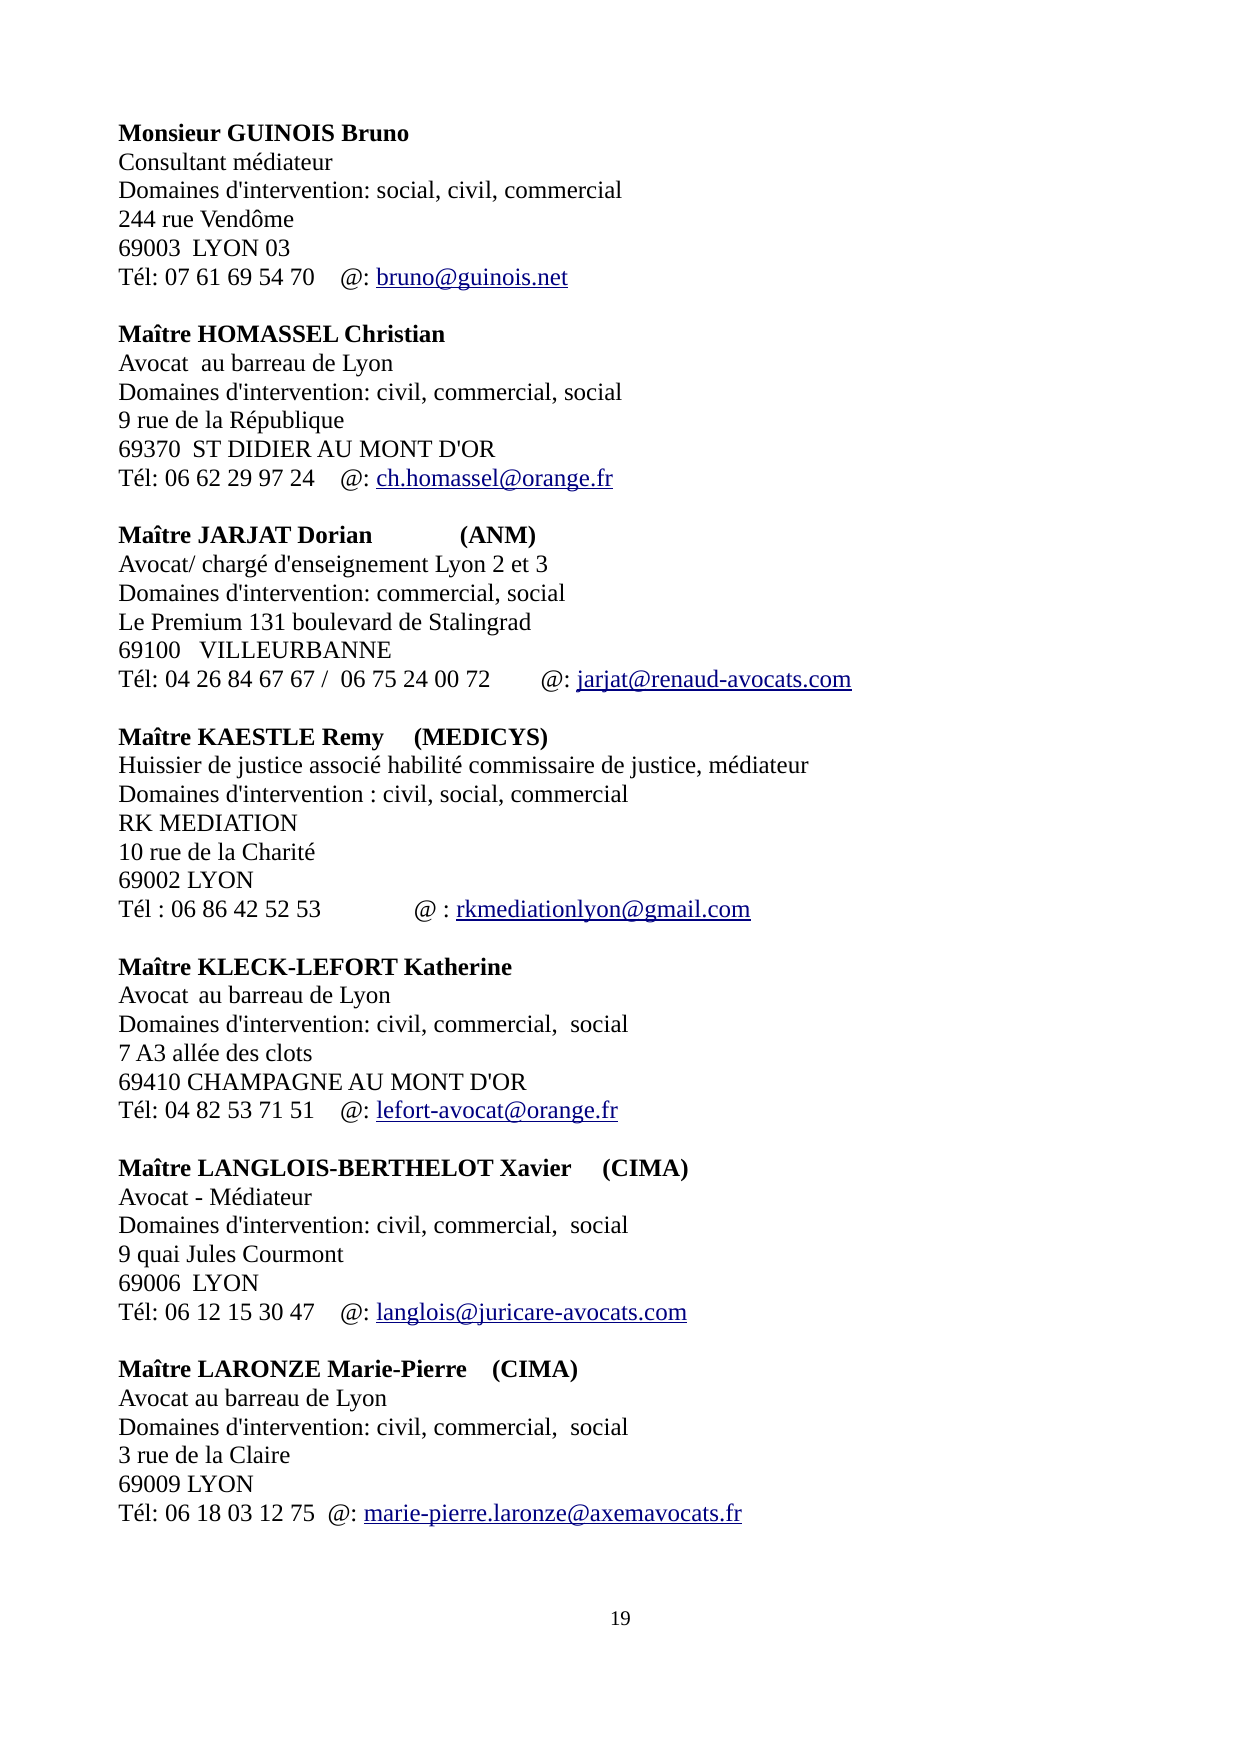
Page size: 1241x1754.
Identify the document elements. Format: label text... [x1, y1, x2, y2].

text Avocat - Médiateur [118, 1182, 1122, 1211]
text 69003 LYON 03 [118, 233, 1122, 262]
text 69370 ST DIDIER AU MONT D'OR [118, 434, 1122, 463]
text Tél: 04 26 84 67 67 / 06 75 24 00 72 @: jarjat@renaud-avocats.com [118, 664, 1122, 693]
text Maître LARONZE Marie-Pierre (CIMA) [118, 1354, 1122, 1383]
text Domaines d'intervention: civil, commercial, social [118, 1211, 1122, 1239]
text Domaines d'intervention: social, civil, commercial [118, 176, 1122, 204]
text 7 A3 allée des clots [118, 1038, 1122, 1067]
text Domaines d'intervention: civil, commercial, social [118, 1009, 1122, 1038]
text Tél: 06 18 03 12 75 @: marie-pierre.laronze@axemavocats.fr [118, 1498, 1122, 1527]
text 9 rue de la République [118, 406, 1122, 434]
text Avocat/ chargé d'enseignement Lyon 2 et 3 [118, 549, 1122, 578]
text 244 rue Vendôme [118, 204, 1122, 233]
text Avocat au barreau de Lyon [118, 981, 1122, 1009]
text Tél: 04 82 53 71 51 @: lefort-avocat@orange.fr [118, 1096, 1122, 1124]
text Tél: 06 62 29 97 24 @: ch.homassel@orange.fr [118, 463, 1122, 492]
text Tél: 06 12 15 30 47 @: langlois@juricare-avocats.com [118, 1297, 1122, 1326]
text Avocat au barreau de Lyon [118, 348, 1122, 377]
text RK MEDIATION [118, 808, 1122, 837]
text 69100 VILLEURBANNE [118, 636, 1122, 664]
text Tél: 07 61 69 54 70 @: bruno@guinois.net [118, 262, 1122, 291]
text 9 quai Jules Courmont [118, 1239, 1122, 1268]
text 69002 LYON [118, 866, 1122, 894]
text Avocat au barreau de Lyon [118, 1383, 1122, 1412]
text Maître HOMASSEL Christian [118, 319, 1122, 348]
text Consultant médiateur [118, 147, 1122, 176]
text Maître LANGLOIS-BERTHELOT Xavier (CIMA) [118, 1153, 1122, 1182]
text Domaines d'intervention : civil, social, commercial [118, 779, 1122, 808]
text 69410 CHAMPAGNE AU MONT D'OR [118, 1067, 1122, 1096]
text Tél : 06 86 42 52 53 @ : rkmediationlyon@gmail.com [118, 894, 1122, 923]
text Monsieur GUINOIS Bruno [118, 118, 1122, 147]
text 69009 LYON [118, 1469, 1122, 1498]
text Domaines d'intervention: commercial, social [118, 578, 1122, 607]
text 10 rue de la Charité [118, 837, 1122, 866]
text 3 rue de la Claire [118, 1441, 1122, 1469]
text Domaines d'intervention: civil, commercial, social [118, 1412, 1122, 1441]
text Le Premium 131 boulevard de Stalingrad [118, 607, 1122, 636]
text Maître KLECK-LEFORT Katherine [118, 952, 1122, 981]
text Maître JARJAT Dorian (ANM) [118, 521, 1122, 549]
text Huissier de justice associé habilité commissaire de justice, médiateur [118, 751, 1122, 779]
text Maître KAESTLE Remy (MEDICYS) [118, 722, 1122, 751]
text Domaines d'intervention: civil, commercial, social [118, 377, 1122, 406]
text 69006 LYON [118, 1268, 1122, 1297]
